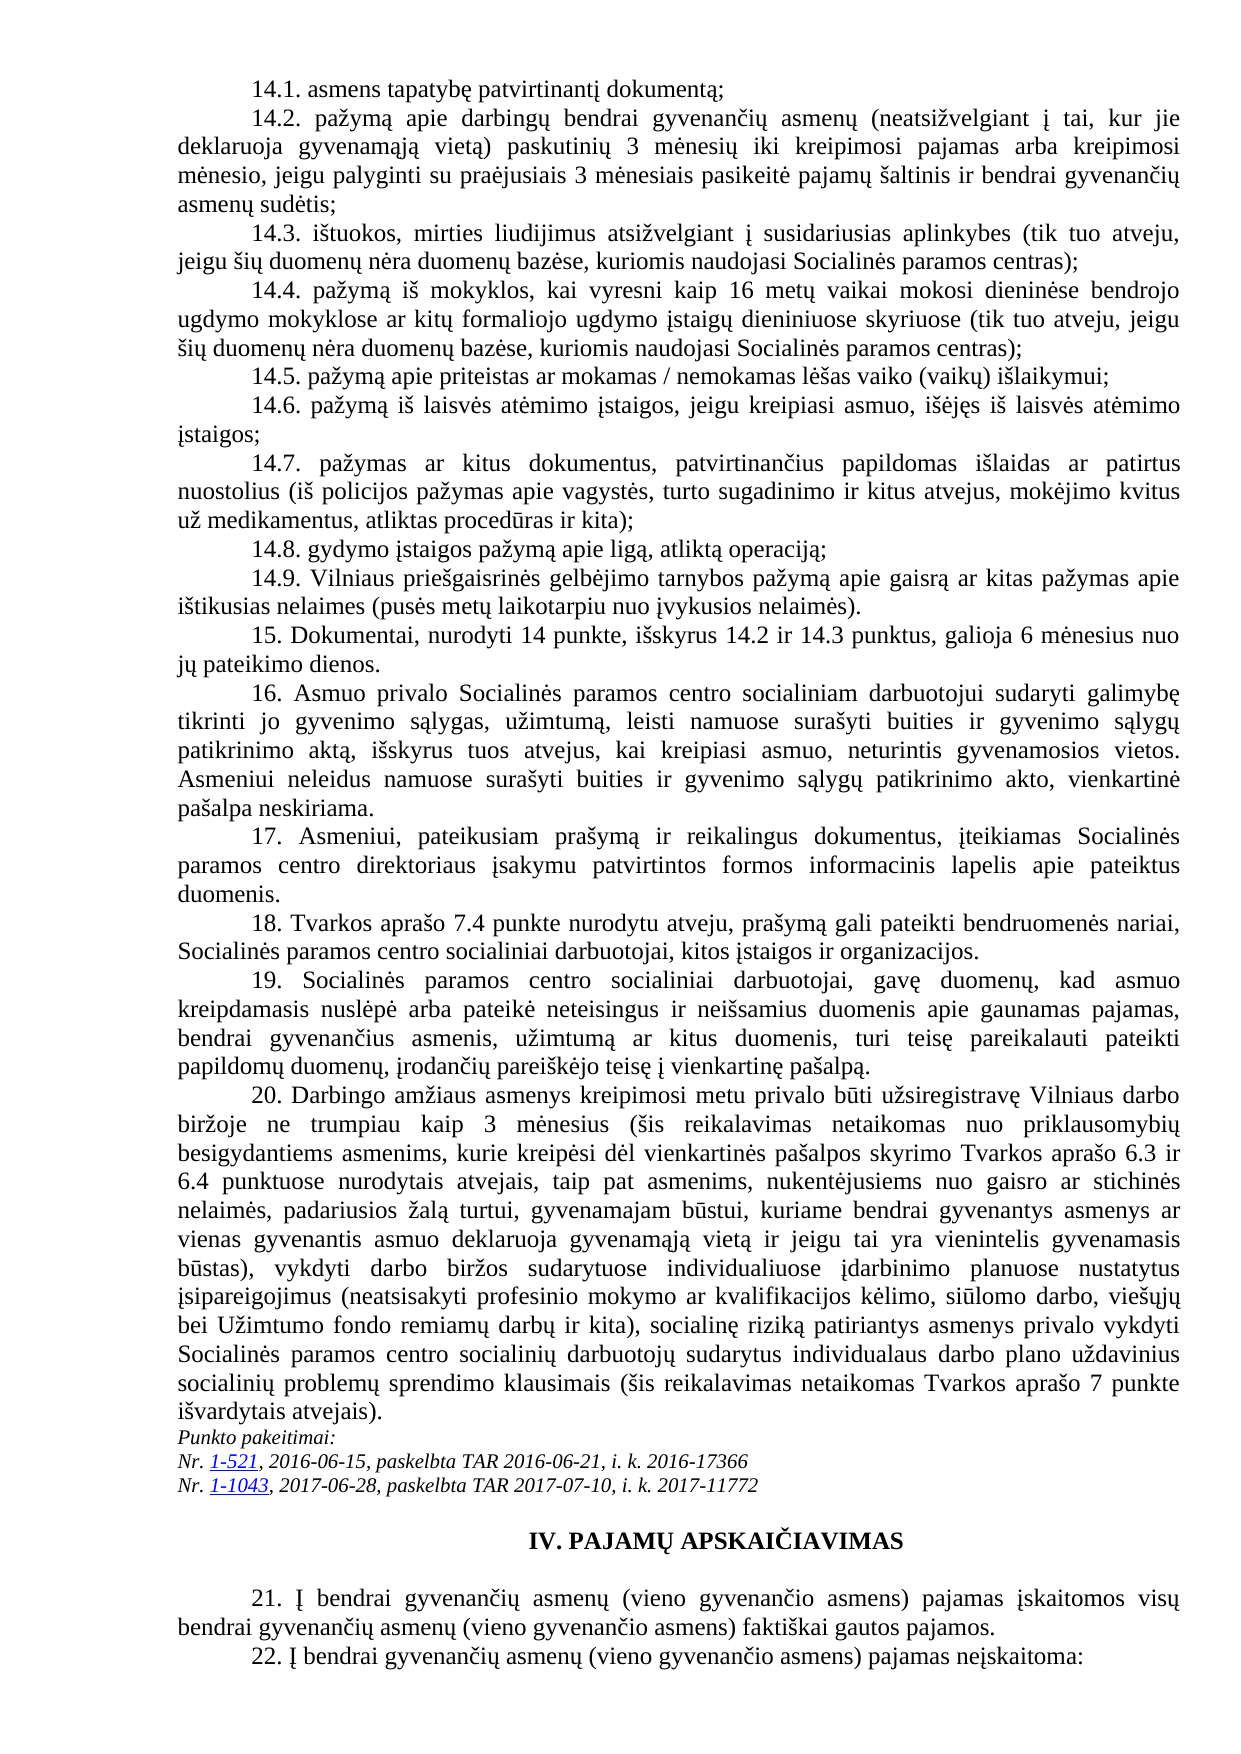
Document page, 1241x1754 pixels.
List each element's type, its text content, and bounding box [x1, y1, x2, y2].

text 17. Asmeniui, pateikusiam prašymą ir reikalingus dokumentus, įteikiamas Socialinės paramos centro direktoriaus įsakymu patvirtintos formos informacinis lapelis apie pateiktus duomenis. [177, 821, 1181, 908]
text 20. Darbingo amžiaus asmenys kreipimosi metu privalo būti užsiregistravę Vilniaus darbo biržoje ne trumpiau kaip 3 mėnesius (šis reikalavimas netaikomas nuo priklausomybių besigydantiems asmenims, kurie kreipėsi dėl vienkartinės pašalpos skyrimo Tvarkos aprašo 6.3 ir 6.4 punktuose nurodytais atvejais, taip pat asmenims, nukentėjusiems nuo gaisro ar stichinės nelaimės, padariusios žalą turtui, gyvenamajam būstui, kuriame bendrai gyvenantys asmenys ar vienas gyvenantis asmuo deklaruoja gyvenamąją vietą ir jeigu tai yra vienintelis gyvenamasis būstas), vykdyti darbo biržos sudarytuose individualiuose įdarbinimo planuose nustatytus įsipareigojimus (neatsisakyti profesinio mokymo ar kvalifikacijos kėlimo, siūlomo darbo, viešųjų bei Užimtumo fondo remiamų darbų ir kita), socialinę riziką patiriantys asmenys privalo vykdyti Socialinės paramos centro socialinių darbuotojų sudarytus individualaus darbo plano uždavinius socialinių problemų sprendimo klausimais (šis reikalavimas netaikomas Tvarkos aprašo 7 punkte išvardytais atvejais). [177, 1080, 1181, 1425]
text IV. PAJAMŲ APSKAIČIAVIMAS [177, 1526, 1181, 1555]
text 18. Tvarkos aprašo 7.4 punkte nurodytu atveju, prašymą gali pateikti bendruomenės nariai, Socialinės paramos centro socialiniai darbuotojai, kitos įstaigos ir organizacijos. [177, 908, 1181, 965]
text 19. Socialinės paramos centro socialiniai darbuotojai, gavę duomenų, kad asmuo kreipdamasis nuslėpė arba pateikė neteisingus ir neišsamius duomenis apie gaunamas pajamas, bendrai gyvenančius asmenis, užimtumą ar kitus duomenis, turi teisę pareikalauti pateikti papildomų duomenų, įrodančių pareiškėjo teisę į vienkartinę pašalpą. [177, 965, 1181, 1080]
text 14.1. asmens tapatybę patvirtinantį dokumentą; [177, 74, 1181, 103]
text 14.4. pažymą iš mokyklos, kai vyresni kaip 16 metų vaikai mokosi dieninėse bendrojo ugdymo mokyklose ar kitų formaliojo ugdymo įstaigų dieniniuose skyriuose (tik tuo atveju, jeigu šių duomenų nėra duomenų bazėse, kuriomis naudojasi Socialinės paramos centras); [177, 275, 1181, 361]
text 14.5. pažymą apie priteistas ar mokamas / nemokamas lėšas vaiko (vaikų) išlaikymui; [177, 361, 1181, 390]
text 14.2. pažymą apie darbingų bendrai gyvenančių asmenų (neatsižvelgiant į tai, kur jie deklaruoja gyvenamąją vietą) paskutinių 3 mėnesių iki kreipimosi pajamas arba kreipimosi mėnesio, jeigu palyginti su praėjusiais 3 mėnesiais pasikeitė pajamų šaltinis ir bendrai gyvenančių asmenų sudėtis; [177, 103, 1181, 218]
text 14.9. Vilniaus priešgaisrinės gelbėjimo tarnybos pažymą apie gaisrą ar kitas pažymas apie ištikusias nelaimes (pusės metų laikotarpiu nuo įvykusios nelaimės). [177, 563, 1181, 620]
text 21. Į bendrai gyvenančių asmenų (vieno gyvenančio asmens) pajamas įskaitomos visų bendrai gyvenančių asmenų (vieno gyvenančio asmens) faktiškai gautos pajamos. [177, 1583, 1181, 1641]
text 14.8. gydymo įstaigos pažymą apie ligą, atliktą operaciją; [177, 534, 1181, 563]
text Punkto pakeitimai: [177, 1425, 1181, 1449]
text 15. Dokumentai, nurodyti 14 punkte, išskyrus 14.2 ir 14.3 punktus, galioja 6 mėnesius nuo jų pateikimo dienos. [177, 620, 1181, 678]
text 14.3. ištuokos, mirties liudijimus atsižvelgiant į susidariusias aplinkybes (tik tuo atveju, jeigu šių duomenų nėra duomenų bazėse, kuriomis naudojasi Socialinės paramos centras); [177, 218, 1181, 275]
text Nr. 1-1043, 2017-06-28, paskelbta TAR 2017-07-10, i. k. 2017-11772 [177, 1473, 1181, 1497]
text 22. Į bendrai gyvenančių asmenų (vieno gyvenančio asmens) pajamas neįskaitoma: [177, 1641, 1181, 1670]
text 14.7. pažymas ar kitus dokumentus, patvirtinančius papildomas išlaidas ar patirtus nuostolius (iš policijos pažymas apie vagystės, turto sugadinimo ir kitus atvejus, mokėjimo kvitus už medikamentus, atliktas procedūras ir kita); [177, 448, 1181, 534]
text 14.6. pažymą iš laisvės atėmimo įstaigos, jeigu kreipiasi asmuo, išėjęs iš laisvės atėmimo įstaigos; [177, 390, 1181, 448]
text Nr. 1-521, 2016-06-15, paskelbta TAR 2016-06-21, i. k. 2016-17366 [177, 1449, 1181, 1473]
text 16. Asmuo privalo Socialinės paramos centro socialiniam darbuotojui sudaryti galimybę tikrinti jo gyvenimo sąlygas, užimtumą, leisti namuose surašyti buities ir gyvenimo sąlygų patikrinimo aktą, išskyrus tuos atvejus, kai kreipiasi asmuo, neturintis gyvenamosios vietos. Asmeniui neleidus namuose surašyti buities ir gyvenimo sąlygų patikrinimo akto, vienkartinė pašalpa neskiriama. [177, 678, 1181, 821]
